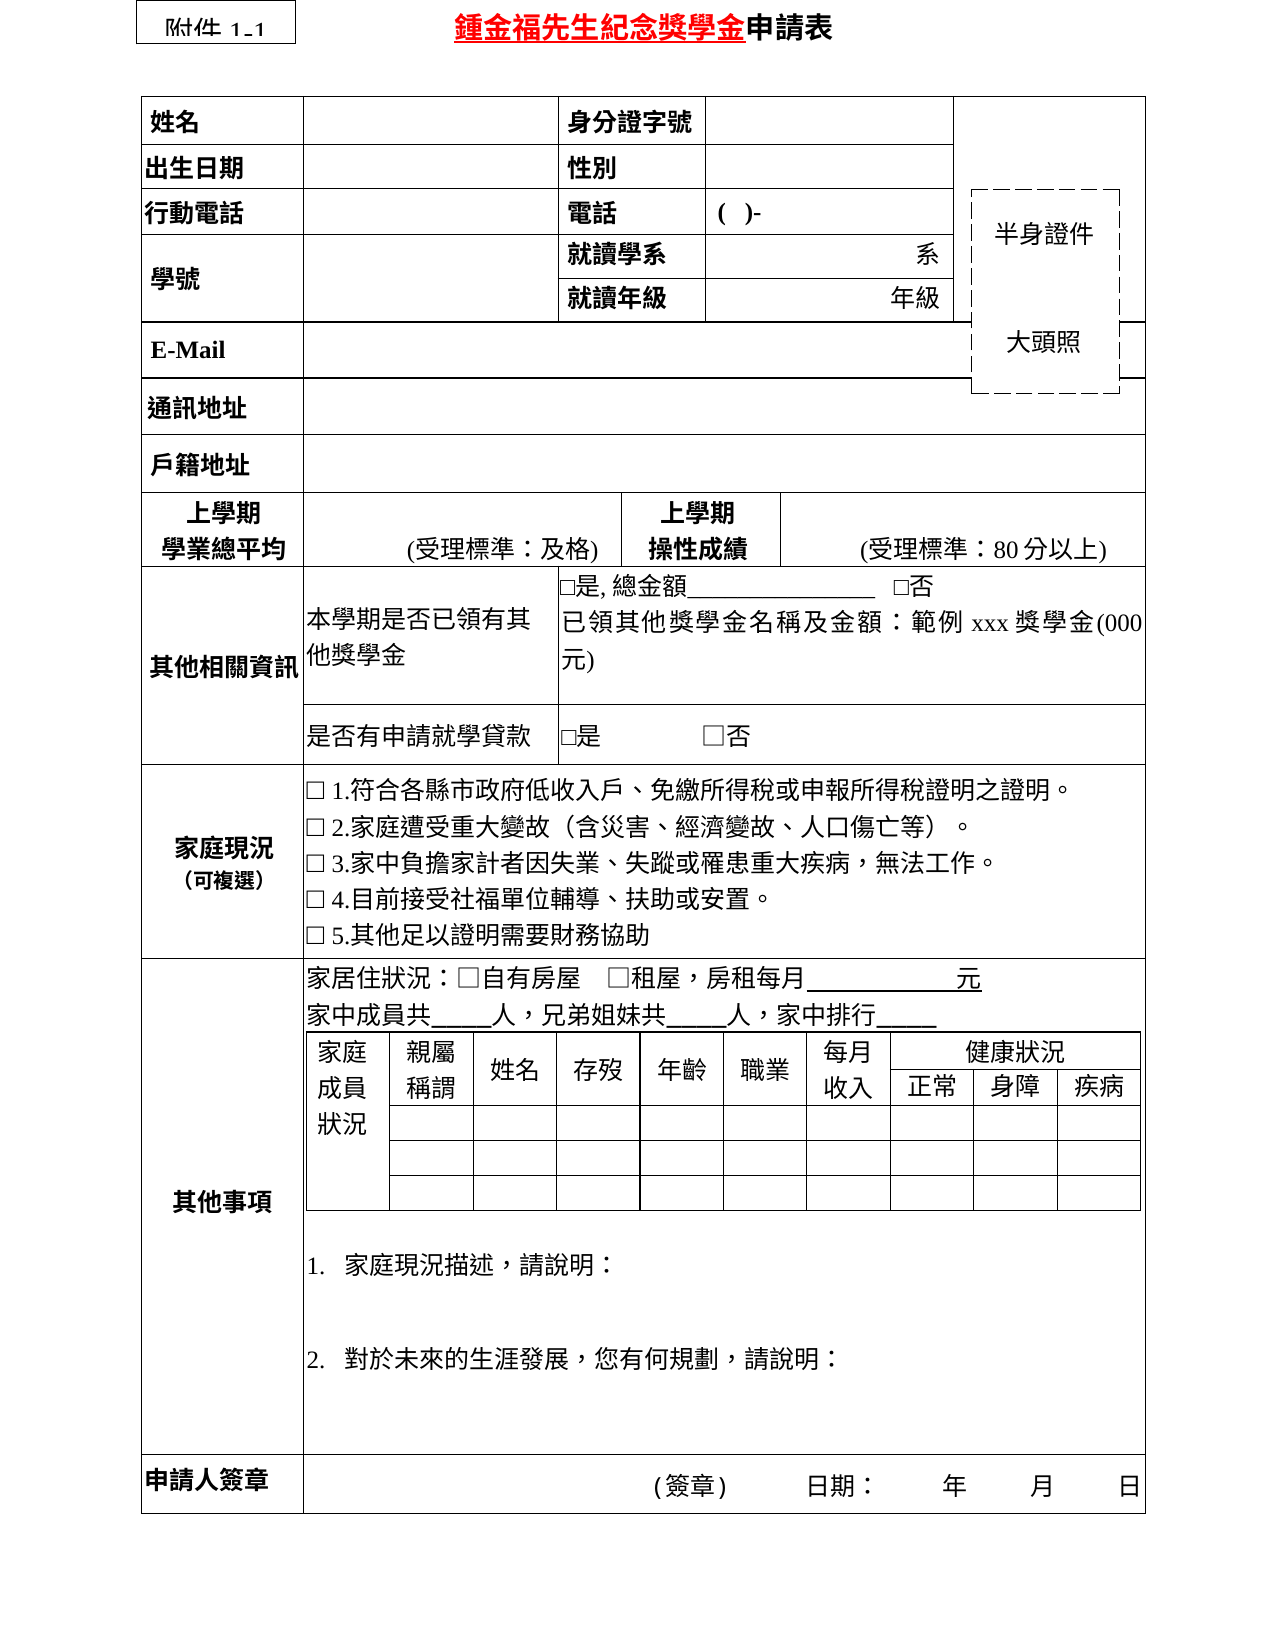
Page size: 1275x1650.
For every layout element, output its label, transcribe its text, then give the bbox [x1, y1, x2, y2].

table_cell 就讀年級 [559, 279, 705, 321]
table_cell E-Mail [142, 323, 303, 377]
table_cell 正常 [891, 1070, 973, 1105]
table_cell 通訊地址 [142, 379, 303, 433]
table_header 姓名 [142, 97, 303, 144]
table_cell [641, 1141, 723, 1175]
table_cell [724, 1141, 806, 1175]
table_cell 是否有申請就學貸款 [304, 705, 558, 764]
table_cell [807, 1106, 890, 1140]
table_cell [724, 1106, 806, 1140]
table_cell [304, 145, 558, 188]
table_cell [974, 1106, 1057, 1140]
table_cell (受理標準：及格) [304, 493, 621, 566]
table_cell 其他事項 [142, 959, 303, 1454]
table_cell 就讀學系 [559, 235, 705, 278]
table_cell 學號 [142, 235, 303, 321]
table_cell □ 1.符合各縣市政府低收入戶、免繳所得稅或申報所得稅證明之證明。 □ 2.家庭遭受重大變故（含災害、經濟變故、人口傷亡等）。 □ 3.家中負擔家計者因失業、失蹤或罹患重大疾病，無法工作。 □ 4.目前接受社福單位輔導、扶助或安置。 □ 5.其他足以證明需要財務協助 [304, 765, 1145, 958]
table_cell [304, 435, 1145, 492]
table_cell [304, 189, 558, 234]
table_cell 家庭現況 （可複選） [142, 765, 303, 958]
table_header [954, 97, 1145, 394]
table_cell (受理標準：80分以上) [781, 493, 1145, 566]
table_cell 上學期 學業總平均 [142, 493, 303, 566]
table_cell 身障 [974, 1070, 1057, 1105]
table_cell [641, 1176, 723, 1210]
table_header 姓名 [474, 1033, 556, 1105]
table_cell (簽章) 日期： 年 月 日 [304, 1455, 1145, 1513]
table_cell [390, 1141, 473, 1175]
table_cell [807, 1176, 890, 1210]
table_cell [557, 1141, 639, 1175]
table_header 職業 [724, 1033, 806, 1105]
table_header 親屬 稱謂 [390, 1033, 473, 1105]
table_cell [1058, 1106, 1140, 1140]
table_cell [807, 1141, 890, 1175]
table_cell [1058, 1141, 1140, 1175]
text 附件1-1 [152, 8, 280, 36]
table_cell [641, 1106, 723, 1140]
table_cell 系 [706, 235, 953, 278]
table_cell [304, 323, 971, 377]
table_cell 年級 [706, 279, 953, 321]
table_cell 申請人簽章 [142, 1455, 303, 1513]
table_cell [557, 1106, 639, 1140]
table_cell [304, 379, 1145, 433]
text 鍾金福先生紀念獎學金申請表 [130, 0, 1157, 48]
table_header 年齡 [641, 1033, 723, 1105]
table_cell [390, 1106, 473, 1140]
table_cell 家居住狀況：□自有房屋 □租屋，房租每月 元 家中成員共____人，兄弟姐妹共____人，家中排行____ 家庭現況描述，請說明： 對於未來的生涯發展，您有何規劃，請說明： [304, 959, 1145, 1454]
table_cell [974, 1141, 1057, 1175]
table_cell [304, 235, 558, 321]
table_header 家庭成員狀況 [307, 1033, 389, 1210]
table_cell [474, 1176, 556, 1210]
table_cell [706, 145, 953, 188]
table_cell [891, 1176, 973, 1210]
table_cell 疾病 [1058, 1070, 1140, 1105]
table_cell 行動電話 [142, 189, 303, 234]
table_cell ( )- [706, 189, 953, 234]
table_cell [390, 1176, 473, 1210]
table_cell 本學期是否已領有其他獎學金 [304, 567, 558, 704]
table_header [304, 97, 558, 144]
table_cell [891, 1141, 973, 1175]
table_cell [474, 1106, 556, 1140]
table_cell [1120, 323, 1145, 377]
table_cell [557, 1176, 639, 1210]
table_cell □是, 總金額_______________ □否 已領其他獎學金名稱及金額：範例xxx獎學金(000元) [559, 567, 1145, 704]
table_header [706, 97, 953, 144]
table_cell 其他相關資訊 [142, 567, 303, 764]
table_header 每月收入 [807, 1033, 890, 1105]
table_header 身分證字號 [559, 97, 705, 144]
table_cell [724, 1176, 806, 1210]
table_header 存歿 [557, 1033, 639, 1105]
table_header 健康狀況 [891, 1033, 1140, 1069]
table_cell [891, 1106, 973, 1140]
table_cell □是 □否 [559, 705, 1145, 764]
table_cell 出生日期 [142, 145, 303, 188]
table_cell [974, 1176, 1057, 1210]
table_cell 上學期 操性成績 [622, 493, 780, 566]
table_cell [1058, 1176, 1140, 1210]
table_cell 戶籍地址 [142, 435, 303, 492]
table_cell [474, 1141, 556, 1175]
table_cell 性別 [559, 145, 705, 188]
table_cell 電話 [559, 189, 705, 234]
